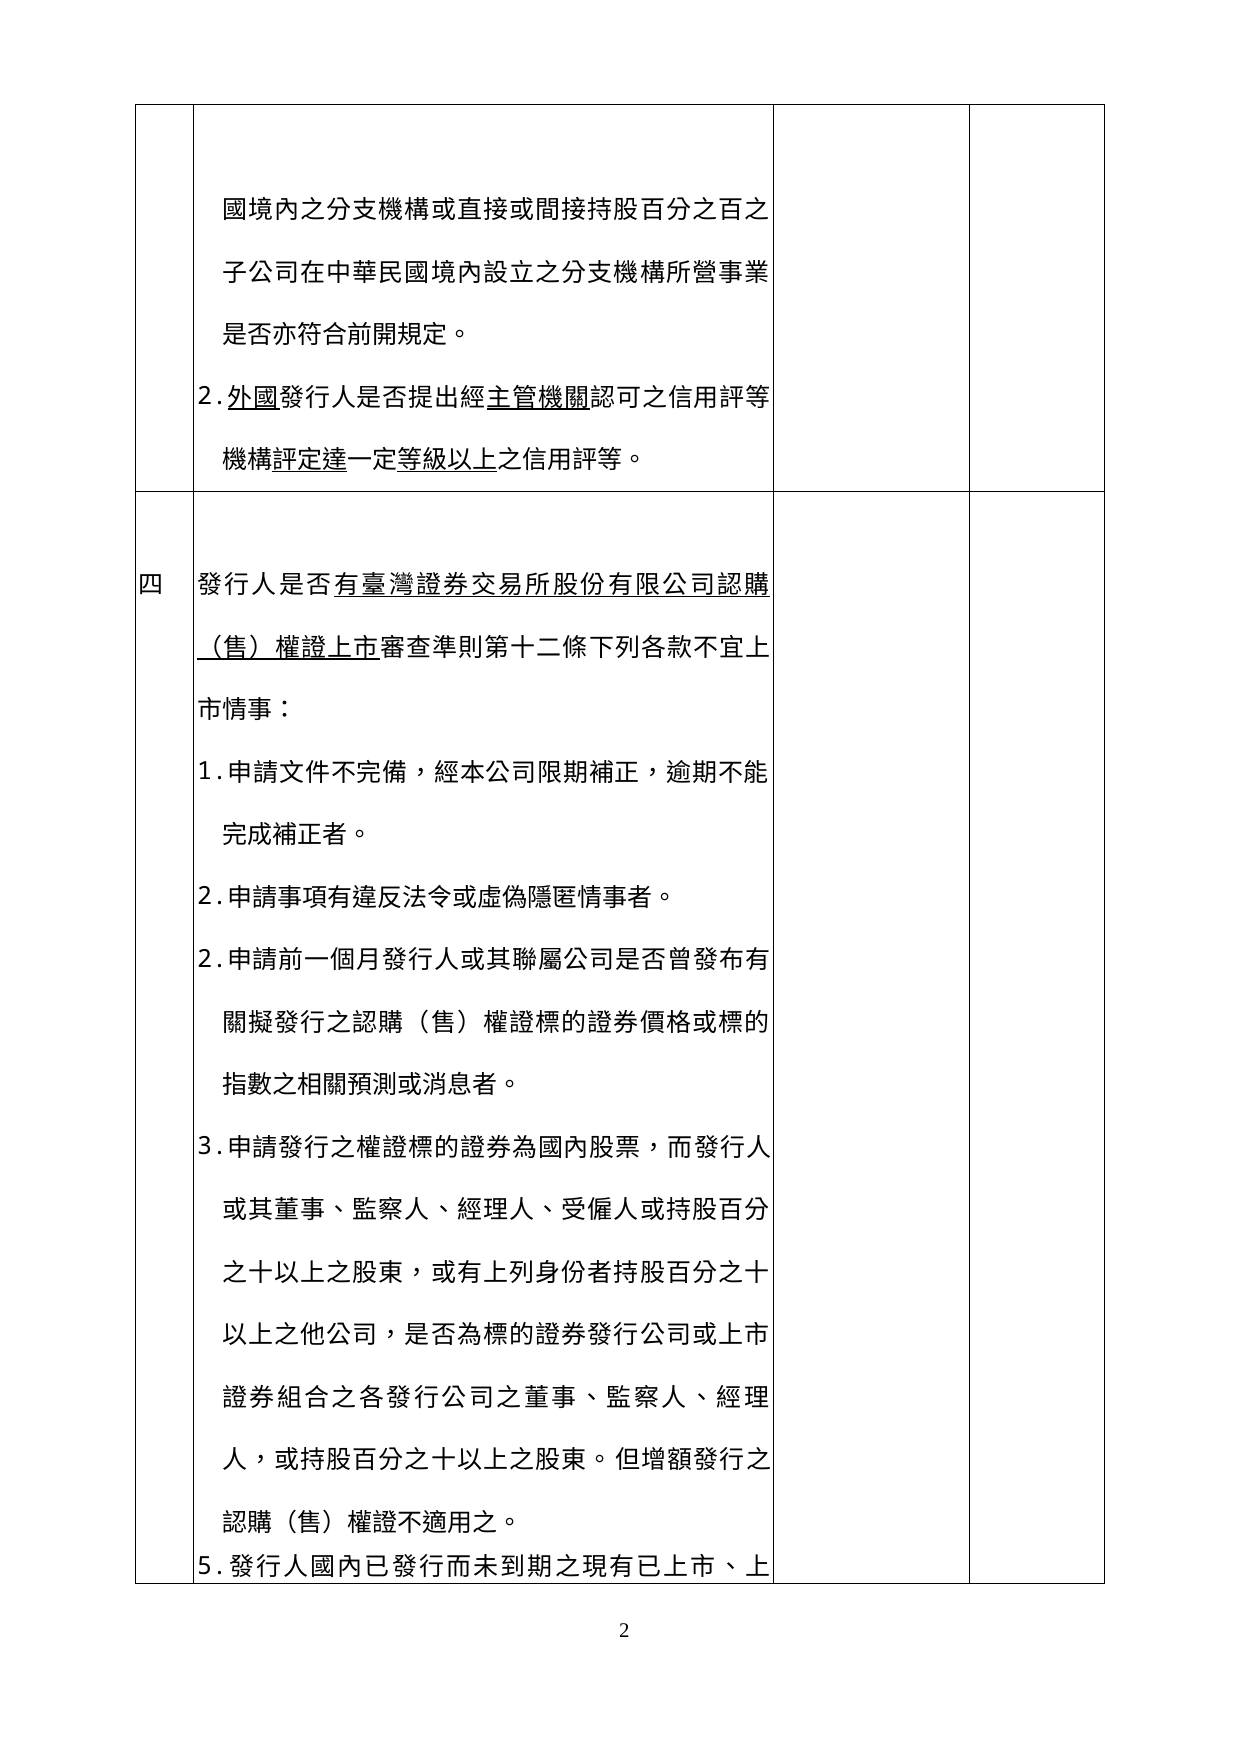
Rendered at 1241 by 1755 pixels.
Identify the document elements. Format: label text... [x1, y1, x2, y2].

table_cell [136, 105, 193, 491]
table_cell 國境內之分支機構或直接或間接持股百分之百之子公司在中華民國境內設立之分支機構所營事業是否亦符合前開規定。 2.外國發行人是否提出經主管機關認可之信用評等機構評定達一定等級以上之信用評等。 [194, 105, 773, 491]
table_cell [970, 492, 1104, 1583]
table_cell 四 [136, 492, 193, 1583]
table_cell [970, 105, 1104, 491]
table_cell [774, 492, 969, 1583]
table_cell [774, 105, 969, 491]
table_cell 發行人是否有臺灣證券交易所股份有限公司認購（售）權證上市審查準則第十二條下列各款不宜上市情事： 1.申請文件不完備，經本公司限期補正，逾期不能完成補正者。 2.申請事項有違反法令或虛偽隱匿情事者。 申請前一個月發行人或其聯屬公司是否曾發布有關擬發行之認購（售）權證標的證券價格或標的指數之相關預測或消息者。 申請發行之權證標的證券為國內股票，而發行人或其董事、監察人、經理人、受僱人或持股百分之十以上之股東，或有上列身份者持股百分之十以上之他公司，是否為標的證券發行公司或上市證券組合之各發行公司之董事、監察人、經理人，或持股百分之十以上之股東。但增額發行之認購（售）權證不適用之。 5.發行人國內已發行而未到期之現有已上市、上 [194, 492, 773, 1583]
